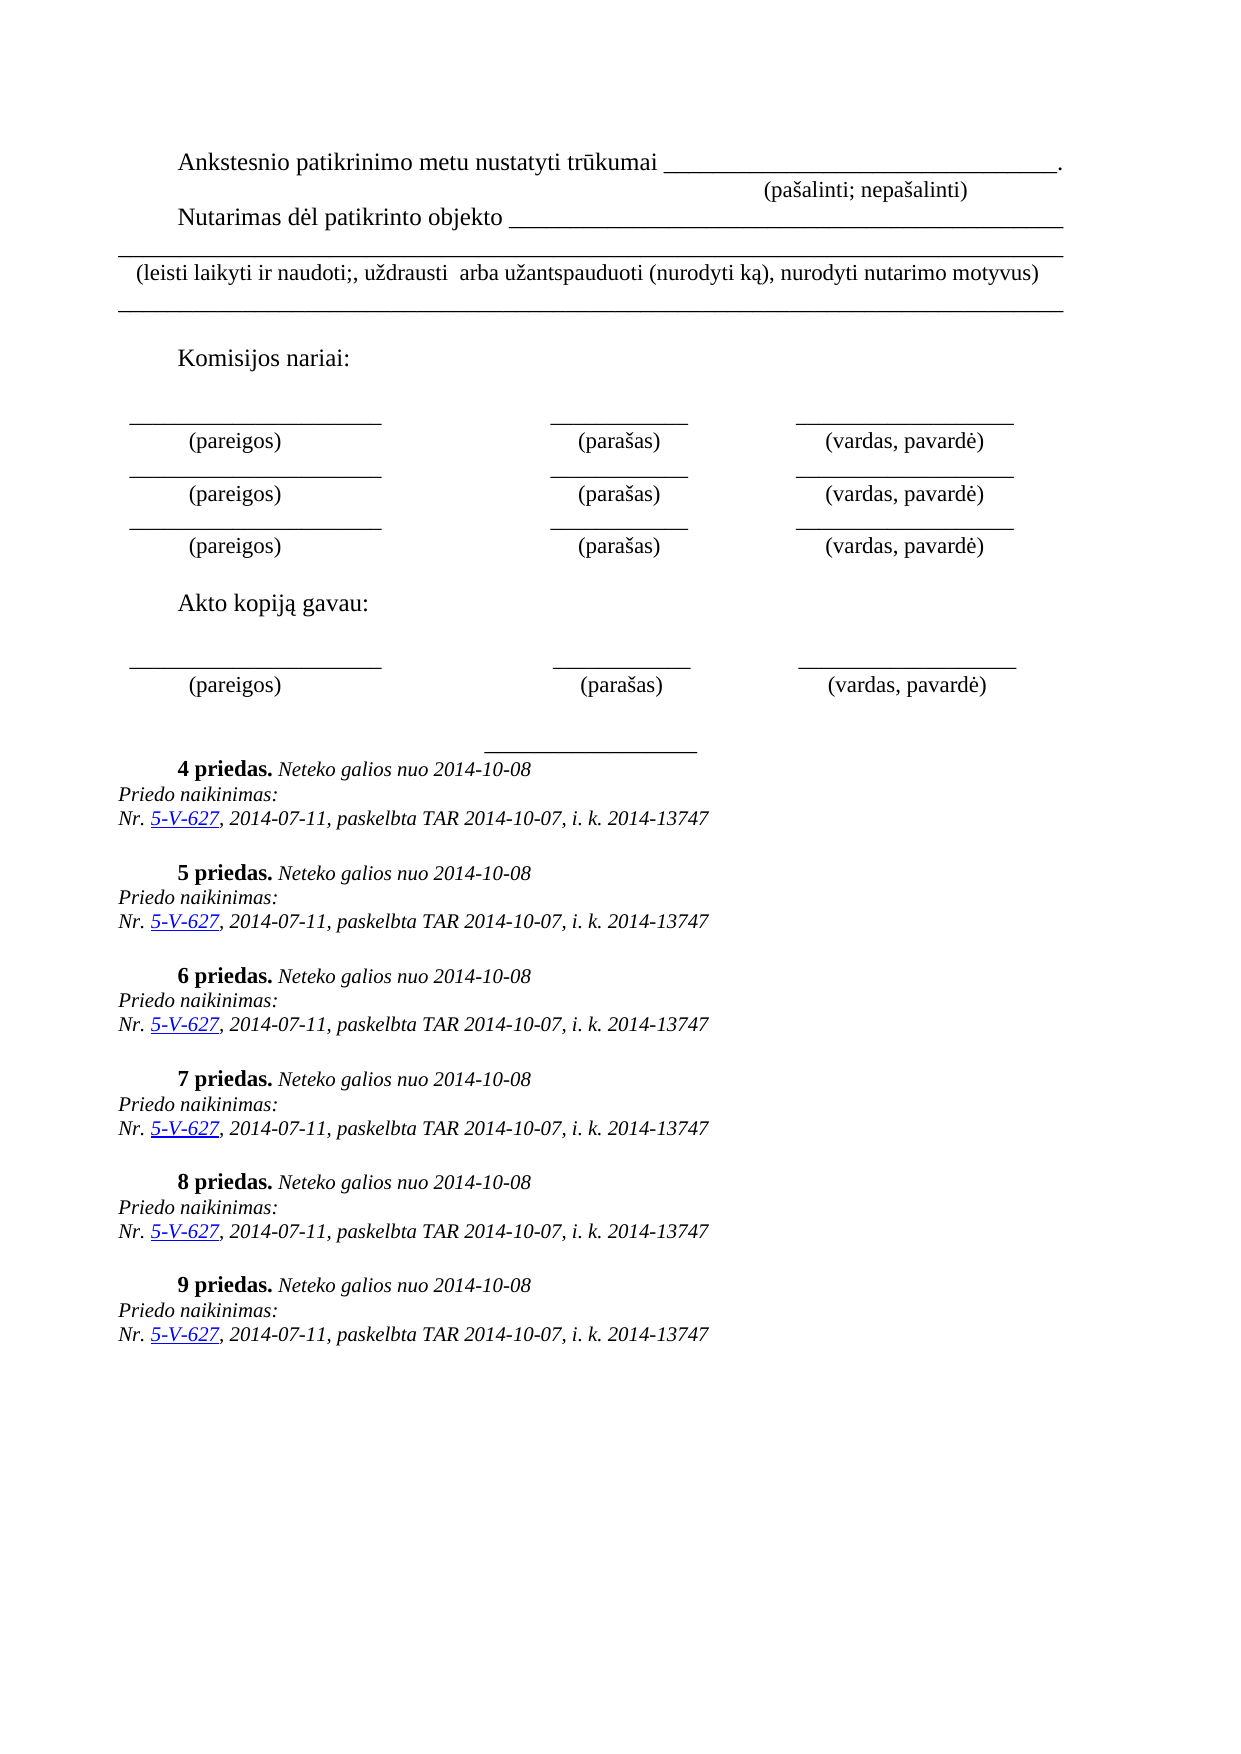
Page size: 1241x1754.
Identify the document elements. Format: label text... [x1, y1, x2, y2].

text _ [118, 231, 1063, 256]
text Nr. 5-V-627, 2014-07-11, paskelbta TAR 2014-10-07, i. k. 2014-13747 [118, 1219, 1063, 1243]
text 8 priedas. Neteko galios nuo 2014-10-08 [118, 1168, 1063, 1195]
table_header ___________________ (vardas, pavardė) [751, 645, 1063, 698]
text 6 priedas. Neteko galios nuo 2014-10-08 [118, 962, 1063, 988]
text Nr. 5-V-627, 2014-07-11, paskelbta TAR 2014-10-07, i. k. 2014-13747 [118, 806, 1063, 830]
text Priedo naikinimas: [118, 1091, 1063, 1116]
text _ [118, 286, 1063, 311]
text 7 priedas. Neteko galios nuo 2014-10-08 [118, 1065, 1063, 1091]
text Nr. 5-V-627, 2014-07-11, paskelbta TAR 2014-10-07, i. k. 2014-13747 [118, 1012, 1063, 1036]
table_header ___________________ (vardas, pavardė) ___________________ (vardas, pavardė) ___________________ (vardas, pavardė) [746, 401, 1063, 559]
text Priedo naikinimas: [118, 782, 1063, 806]
text Priedo naikinimas: [118, 1298, 1063, 1322]
table_header ____________ (parašas) ____________ (parašas) ____________ (parašas) [492, 401, 746, 559]
text _________________ [118, 727, 1063, 755]
text 4 priedas. Neteko galios nuo 2014-10-08 [118, 755, 1063, 782]
text Nutarimas dėl patikrinto objekto [118, 202, 1063, 231]
table_header ______________________ (pareigos) ______________________ (pareigos) ______________________ (pareigos) [118, 401, 492, 559]
text Ankstesnio patikrinimo metu nustatyti trūkumai . [118, 147, 1063, 176]
text 9 priedas. Neteko galios nuo 2014-10-08 [118, 1272, 1063, 1298]
text Priedo naikinimas: [118, 1195, 1063, 1219]
text 5 priedas. Neteko galios nuo 2014-10-08 [118, 859, 1063, 885]
text Nr. 5-V-627, 2014-07-11, paskelbta TAR 2014-10-07, i. k. 2014-13747 [118, 1322, 1063, 1346]
text Priedo naikinimas: [118, 988, 1063, 1012]
text Priedo naikinimas: [118, 885, 1063, 909]
text Nr. 5-V-627, 2014-07-11, paskelbta TAR 2014-10-07, i. k. 2014-13747 [118, 1116, 1063, 1139]
text (leisti laikyti ir naudoti;, uždrausti arba užantspauduoti (nurodyti ką), nurodyti nutarimo motyvus) [118, 259, 1063, 286]
table_header ____________ (parašas) [492, 645, 751, 698]
text Nr. 5-V-627, 2014-07-11, paskelbta TAR 2014-10-07, i. k. 2014-13747 [118, 909, 1063, 933]
text Akto kopiją gavau: [118, 588, 1063, 616]
text (pašalinti; nepašalinti) [668, 176, 1063, 202]
text Komisijos nariai: [118, 343, 1063, 372]
table_header ______________________ (pareigos) [118, 645, 492, 698]
